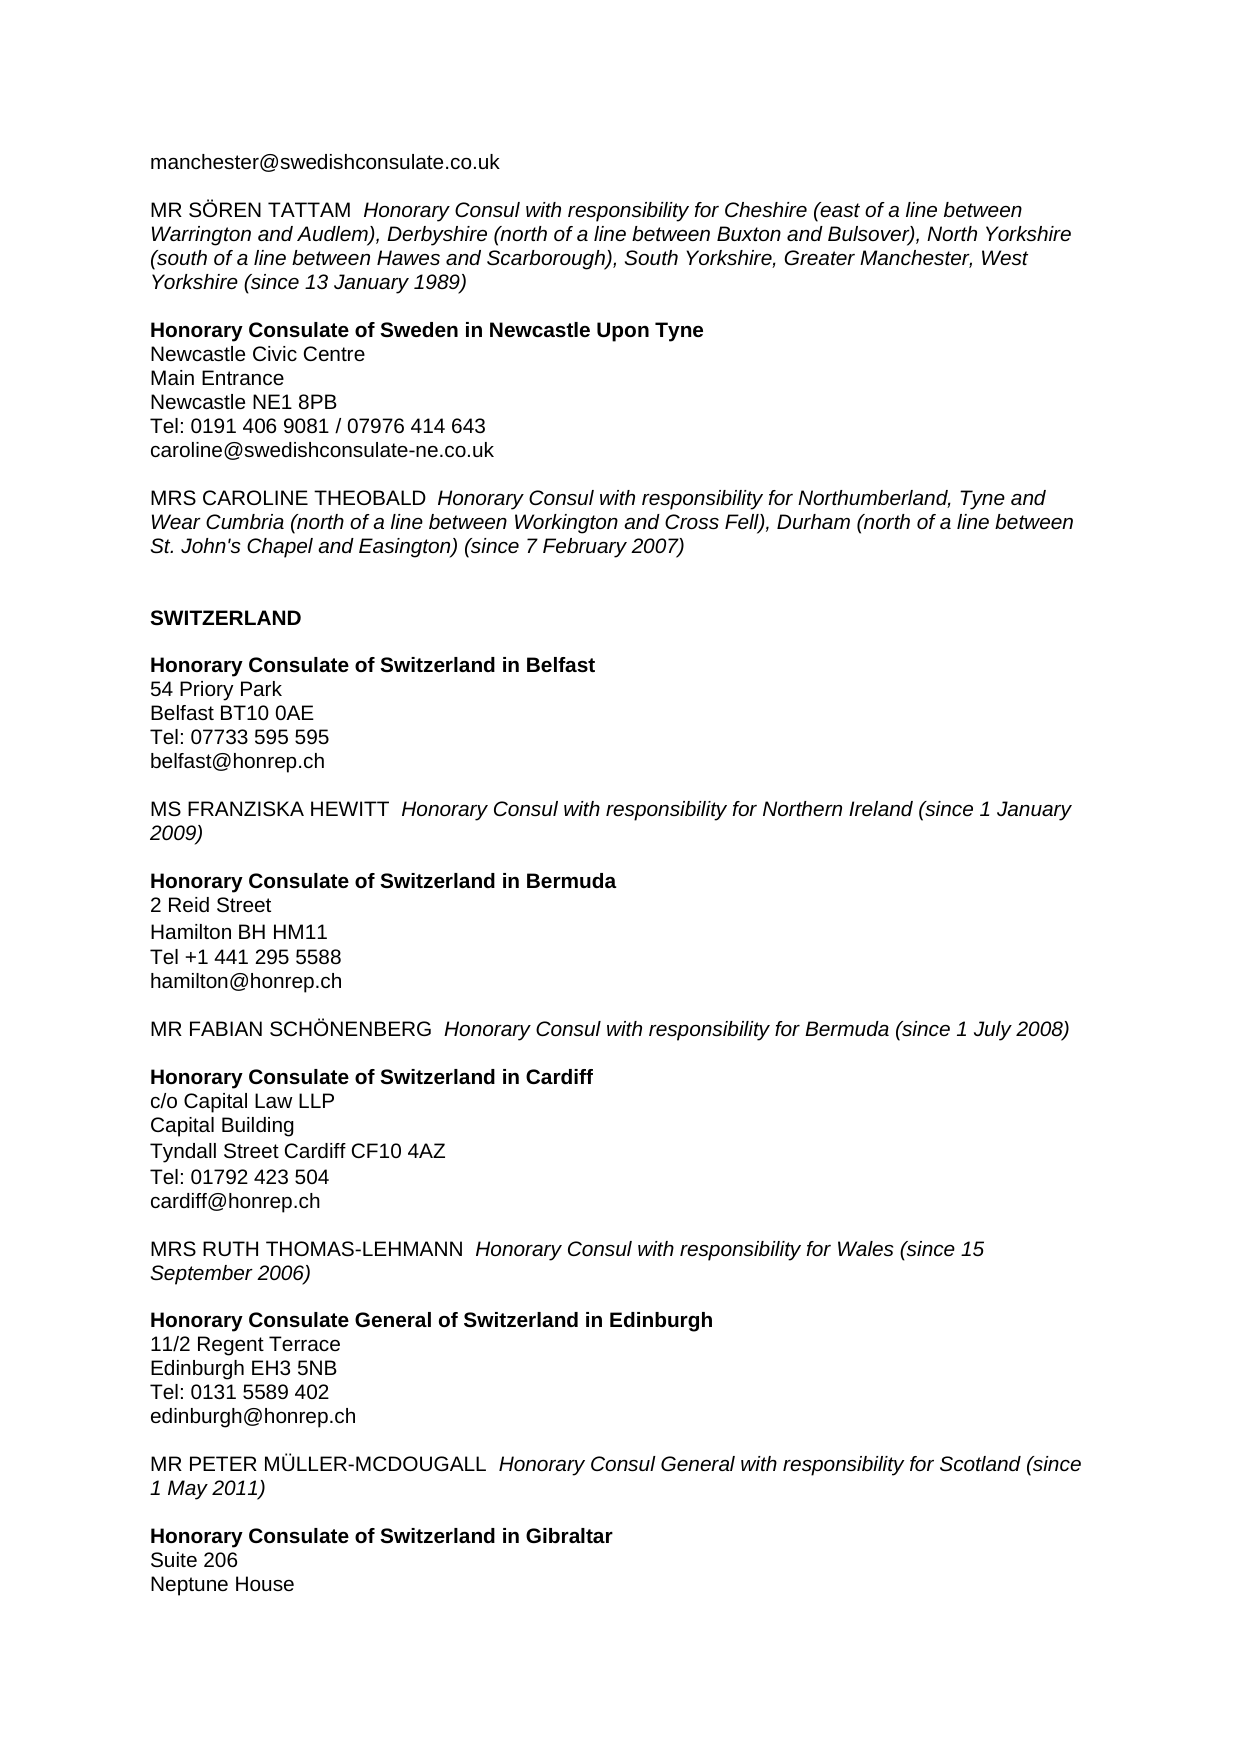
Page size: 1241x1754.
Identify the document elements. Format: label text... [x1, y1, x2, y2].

text 54 Priory Park [150, 677, 1090, 701]
text Tel: 01792 423 504 [150, 1164, 1090, 1188]
text MS FRANZISKA HEWITT Honorary Consul with responsibility for Northern Ireland (since 1 January 2009) [150, 797, 1090, 845]
text Honorary Consulate of Switzerland in Gibraltar [150, 1524, 1090, 1548]
text belfast@honrep.ch [150, 749, 1090, 773]
text Hamilton BH HM11 [150, 917, 1090, 945]
text Tel: 0191 406 9081 / 07976 414 643 [150, 413, 1090, 437]
text Suite 206 [150, 1548, 1090, 1572]
text Honorary Consulate General of Switzerland in Edinburgh [150, 1308, 1090, 1332]
text Honorary Consulate of Sweden in Newcastle Upon Tyne [150, 318, 1090, 342]
text Neptune House [150, 1572, 1090, 1596]
text Capital Building [150, 1113, 1090, 1137]
text Main Entrance [150, 366, 1090, 389]
text Honorary Consulate of Switzerland in Cardiff [150, 1065, 1090, 1089]
text MR SÖREN TATTAM Honorary Consul with responsibility for Cheshire (east of a line between Warrington and Audlem), Derbyshire (north of a line between Buxton and Bulsover), North Yorkshire (south of a line between Hawes and Scarborough), South Yorkshire, Greater Manchester, West Yorkshire (since 13 January 1989) [150, 198, 1090, 294]
text SWITZERLAND [150, 605, 1090, 629]
text hamilton@honrep.ch [150, 969, 1090, 993]
text c/o Capital Law LLP [150, 1089, 1090, 1113]
text Honorary Consulate of Switzerland in Bermuda [150, 869, 1090, 893]
text MR FABIAN SCHÖNENBERG Honorary Consul with responsibility for Bermuda (since 1 July 2008) [150, 1017, 1090, 1041]
text caroline@swedishconsulate-ne.co.uk [150, 437, 1090, 461]
text edinburgh@honrep.ch [150, 1404, 1090, 1428]
text Edinburgh EH3 5NB [150, 1356, 1090, 1380]
text Tel: 07733 595 595 [150, 725, 1090, 749]
text cardiff@honrep.ch [150, 1188, 1090, 1212]
text Honorary Consulate of Switzerland in Belfast [150, 653, 1090, 677]
text Tyndall Street Cardiff CF10 4AZ [150, 1137, 1090, 1164]
text 11/2 Regent Terrace [150, 1332, 1090, 1356]
text MRS RUTH THOMAS-LEHMANN Honorary Consul with responsibility for Wales (since 15 September 2006) [150, 1236, 1090, 1284]
text Belfast BT10 0AE [150, 701, 1090, 725]
text Tel +1 441 295 5588 [150, 945, 1090, 969]
text MR PETER MÜLLER-MCDOUGALL Honorary Consul General with responsibility for Scotland (since 1 May 2011) [150, 1452, 1090, 1500]
text Newcastle NE1 8PB [150, 389, 1090, 413]
text MRS CAROLINE THEOBALD Honorary Consul with responsibility for Northumberland, Tyne and Wear Cumbria (north of a line between Workington and Cross Fell), Durham (north of a line between St. John's Chapel and Easington) (since 7 February 2007) [150, 485, 1090, 557]
text 2 Reid Street [150, 893, 1090, 917]
text Tel: 0131 5589 402 [150, 1380, 1090, 1404]
text manchester@swedishconsulate.co.uk [150, 150, 1090, 174]
text Newcastle Civic Centre [150, 342, 1090, 366]
